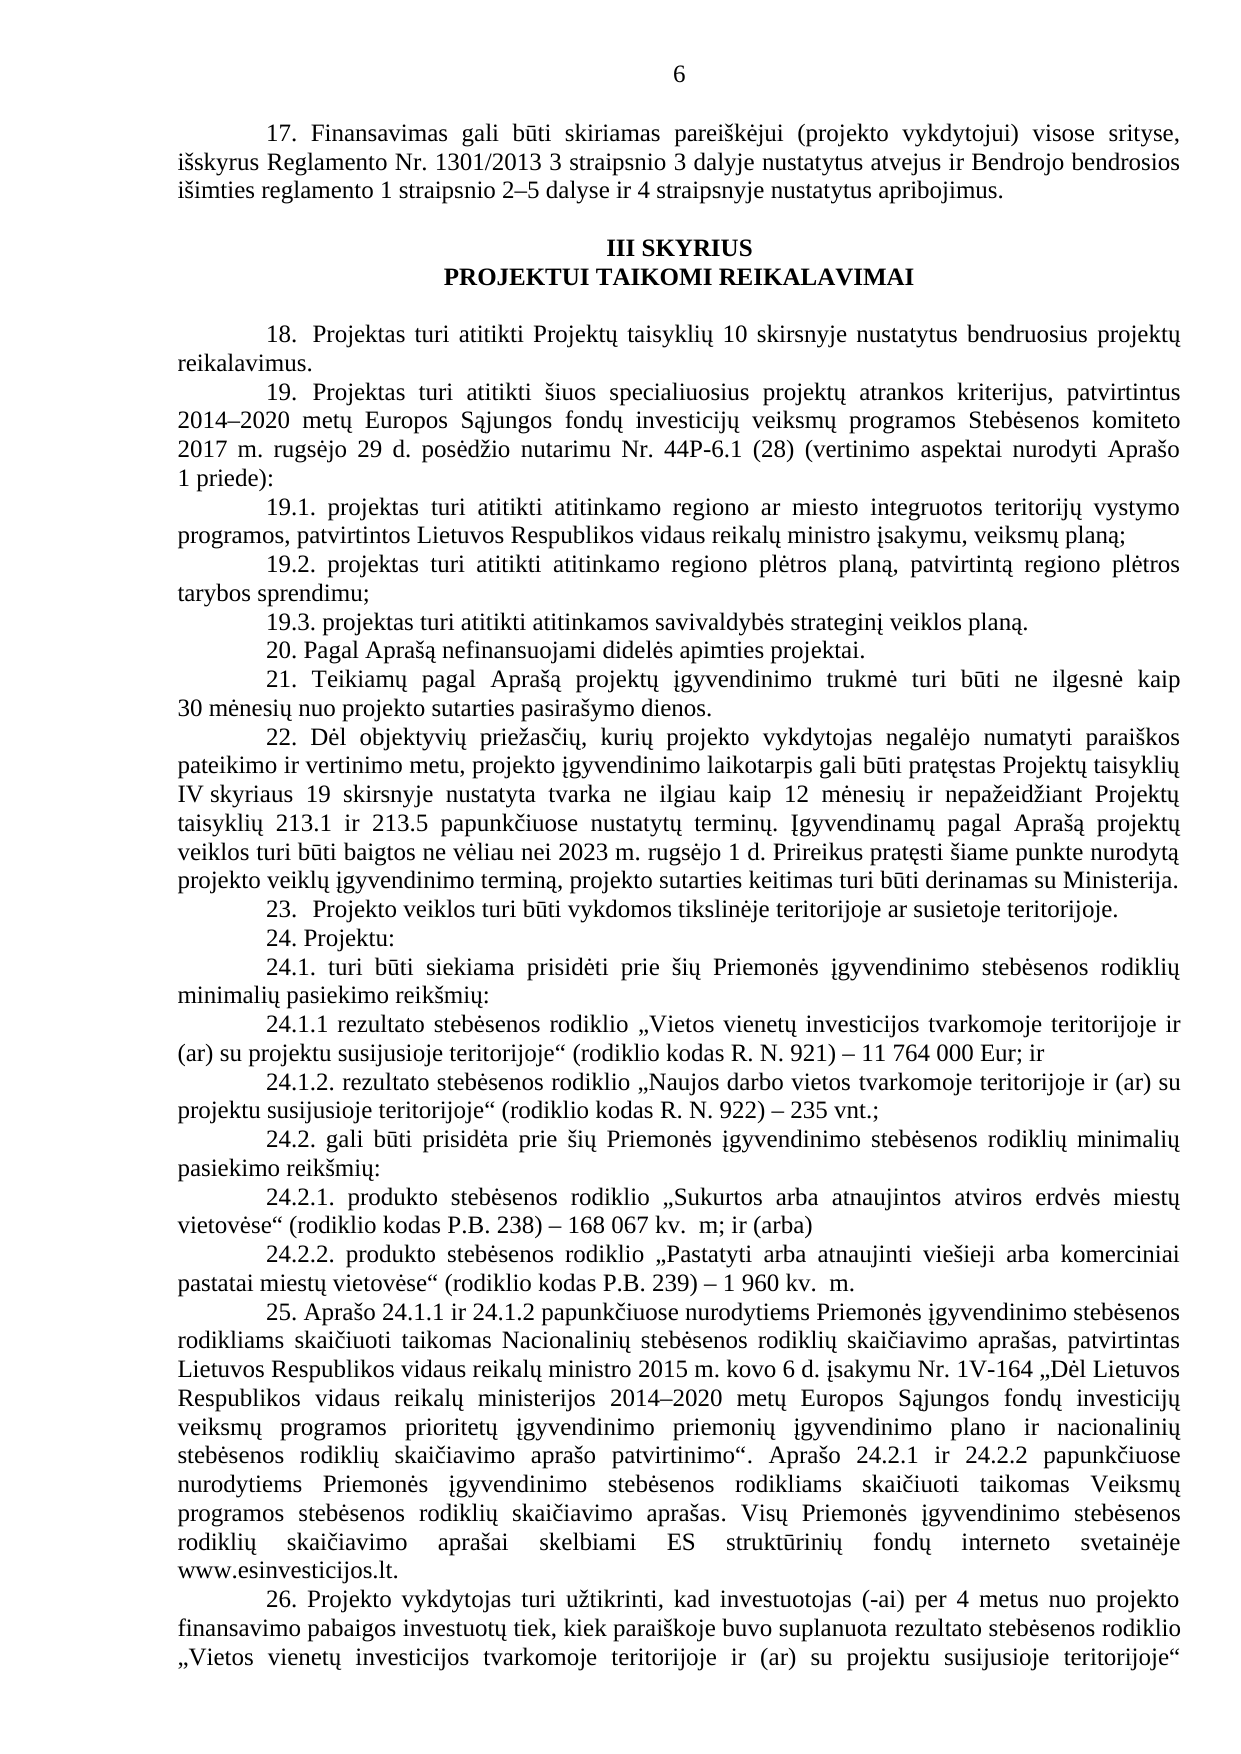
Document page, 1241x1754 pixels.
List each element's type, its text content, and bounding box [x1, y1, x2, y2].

text 24.1.2. rezultato stebėsenos rodiklio „Naujos darbo vietos tvarkomoje teritorijoje ir (ar) su projektu susijusioje teritorijoje“ (rodiklio kodas R. N. 922) – 235 vnt.; [177, 1067, 1181, 1124]
text 21. Teikiamų pagal Aprašą projektų įgyvendinimo trukmė turi būti ne ilgesnė kaip 30 mėnesių nuo projekto sutarties pasirašymo dienos. [177, 664, 1181, 722]
text 17. Finansavimas gali būti skiriamas pareiškėjui (projekto vykdytojui) visose srityse, išskyrus Reglamento Nr. 1301/2013 3 straipsnio 3 dalyje nustatytus atvejus ir Bendrojo bendrosios išimties reglamento 1 straipsnio 2–5 dalyse ir 4 straipsnyje nustatytus apribojimus. [177, 118, 1181, 204]
text 26. Projekto vykdytojas turi užtikrinti, kad investuotojas (-ai) per 4 metus nuo projekto finansavimo pabaigos investuotų tiek, kiek paraiškoje buvo suplanuota rezultato stebėsenos rodiklio „Vietos vienetų investicijos tvarkomoje teritorijoje ir (ar) su projektu susijusioje teritorijoje“ [177, 1584, 1181, 1671]
text 18. Projektas turi atitikti Projektų taisyklių 10 skirsnyje nustatytus bendruosius projektų reikalavimus. [177, 319, 1181, 377]
text PROJEKTUI TAIKOMI REIKALAVIMAI [177, 262, 1181, 291]
text 25. Aprašo 24.1.1 ir 24.1.2 papunkčiuose nurodytiems Priemonės įgyvendinimo stebėsenos rodikliams skaičiuoti taikomas Nacionalinių stebėsenos rodiklių skaičiavimo aprašas, patvirtintas Lietuvos Respublikos vidaus reikalų ministro 2015 m. kovo 6 d. įsakymu Nr. 1V-164 „Dėl Lietuvos Respublikos vidaus reikalų ministerijos 2014–2020 metų Europos Sąjungos fondų investicijų veiksmų programos prioritetų įgyvendinimo priemonių įgyvendinimo plano ir nacionalinių stebėsenos rodiklių skaičiavimo aprašo patvirtinimo“. Aprašo 24.2.1 ir 24.2.2 papunkčiuose nurodytiems Priemonės įgyvendinimo stebėsenos rodikliams skaičiuoti taikomas Veiksmų programos stebėsenos rodiklių skaičiavimo aprašas. Visų Priemonės įgyvendinimo stebėsenos rodiklių skaičiavimo aprašai skelbiami ES struktūrinių fondų interneto svetainėje www.esinvesticijos.lt. [177, 1297, 1181, 1584]
text 19.1. projektas turi atitikti atitinkamo regiono ar miesto integruotos teritorijų vystymo programos, patvirtintos Lietuvos Respublikos vidaus reikalų ministro įsakymu, veiksmų planą; [177, 492, 1181, 549]
text 23. Projekto veiklos turi būti vykdomos tikslinėje teritorijoje ar susietoje teritorijoje. [177, 894, 1181, 923]
text 24. Projektu: [177, 923, 1181, 952]
text 19. Projektas turi atitikti šiuos specialiuosius projektų atrankos kriterijus, patvirtintus 2014–2020 metų Europos Sąjungos fondų investicijų veiksmų programos Stebėsenos komiteto 2017 m. rugsėjo 29 d. posėdžio nutarimu Nr. 44P-6.1 (28) (vertinimo aspektai nurodyti Aprašo 1 priede): [177, 377, 1181, 492]
text 24.2.1. produkto stebėsenos rodiklio „Sukurtos arba atnaujintos atviros erdvės miestų vietovėse“ (rodiklio kodas P.B. 238) – 168 067 kv. m; ir (arba) [177, 1182, 1181, 1239]
text 20. Pagal Aprašą nefinansuojami didelės apimties projektai. [177, 636, 1181, 664]
text 24.2.2. produkto stebėsenos rodiklio „Pastatyti arba atnaujinti viešieji arba komerciniai pastatai miestų vietovėse“ (rodiklio kodas P.B. 239) – 1 960 kv. m. [177, 1239, 1181, 1297]
text 22. Dėl objektyvių priežasčių, kurių projekto vykdytojas negalėjo numatyti paraiškos pateikimo ir vertinimo metu, projekto įgyvendinimo laikotarpis gali būti pratęstas Projektų taisyklių IV skyriaus 19 skirsnyje nustatyta tvarka ne ilgiau kaip 12 mėnesių ir nepažeidžiant Projektų taisyklių 213.1 ir 213.5 papunkčiuose nustatytų terminų. Įgyvendinamų pagal Aprašą projektų veiklos turi būti baigtos ne vėliau nei 2023 m. rugsėjo 1 d. Prireikus pratęsti šiame punkte nurodytą projekto veiklų įgyvendinimo terminą, projekto sutarties keitimas turi būti derinamas su Ministerija. [177, 722, 1181, 894]
text 24.2. gali būti prisidėta prie šių Priemonės įgyvendinimo stebėsenos rodiklių minimalių pasiekimo reikšmių: [177, 1124, 1181, 1182]
text 24.1. turi būti siekiama prisidėti prie šių Priemonės įgyvendinimo stebėsenos rodiklių minimalių pasiekimo reikšmių: [177, 952, 1181, 1009]
text 19.3. projektas turi atitikti atitinkamos savivaldybės strateginį veiklos planą. [177, 607, 1181, 636]
text III SKYRIUS [177, 233, 1181, 262]
text 19.2. projektas turi atitikti atitinkamo regiono plėtros planą, patvirtintą regiono plėtros tarybos sprendimu; [177, 549, 1181, 607]
text 24.1.1 rezultato stebėsenos rodiklio „Vietos vienetų investicijos tvarkomoje teritorijoje ir (ar) su projektu susijusioje teritorijoje“ (rodiklio kodas R. N. 921) – 11 764 000 Eur; ir [177, 1009, 1181, 1067]
